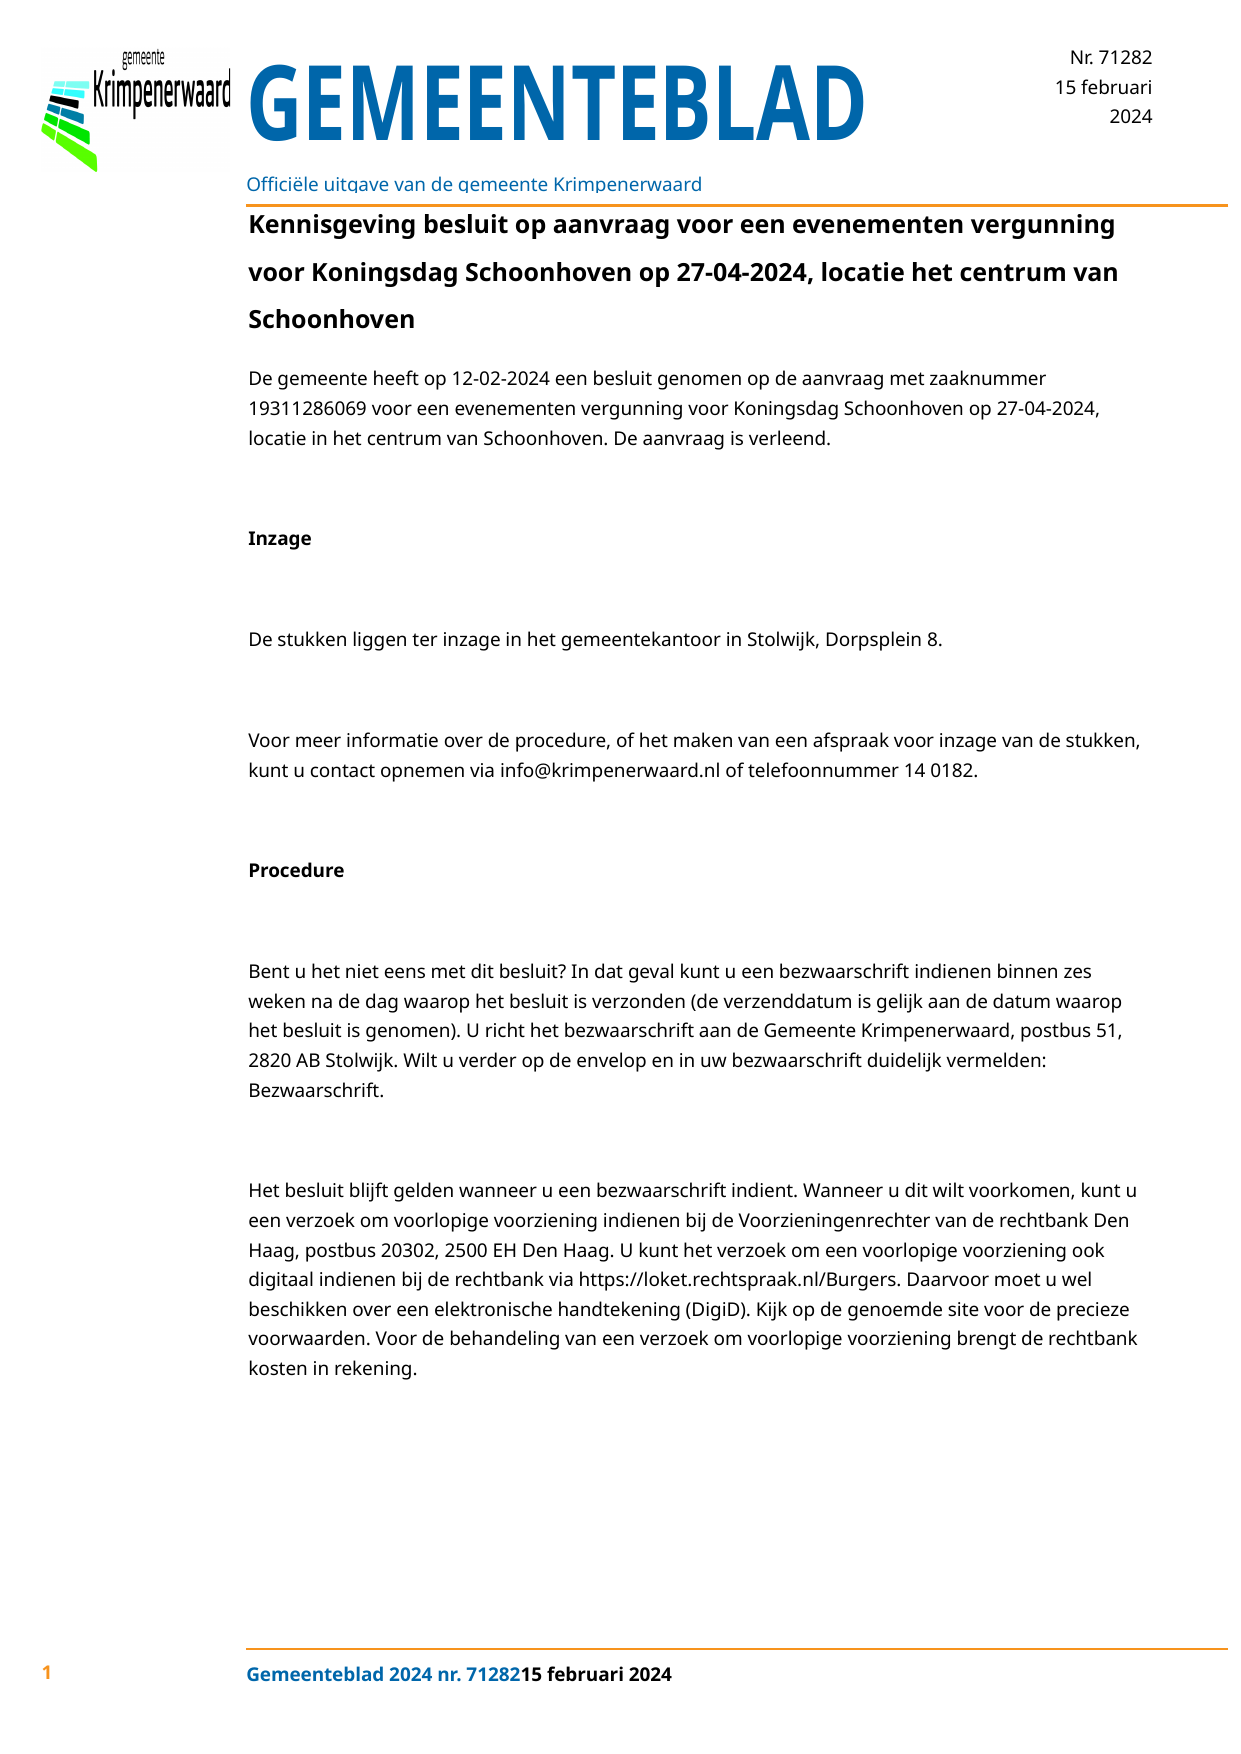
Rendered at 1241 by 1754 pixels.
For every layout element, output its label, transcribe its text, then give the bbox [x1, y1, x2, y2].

text Kennisgeving besluit op aanvraag voor een evenementen vergunning voor Koningsdag Schoonhoven op 27-04-2024, locatie het centrum van Schoonhoven [248, 207, 1152, 336]
text Voor meer informatie over de procedure, of het maken van een afspraak voor inzage van de stukken, kunt u contact opnemen via info@krimpenerwaard.nl of telefoonnummer 14 0182. [248, 727, 1152, 782]
text Bent u het niet eens met dit besluit? In dat geval kunt u een bezwaarschrift indienen binnen zes weken na de dag waarop het besluit is verzonden (de verzenddatum is gelijk aan de datum waarop het besluit is genomen). U richt het bezwaarschrift aan de Gemeente Krimpenerwaard, postbus 51, 2820 AB Stolwijk. Wilt u verder op de envelop en in uw bezwaarschrift duidelijk vermelden: Bezwaarschrift. [248, 958, 1152, 1102]
text De stukken liggen ter inzage in het gemeentekantoor in Stolwijk, Dorpsplein 8. [248, 626, 1152, 652]
text Procedure [248, 858, 1152, 883]
text De gemeente heeft op 12-02-2024 een besluit genomen op de aanvraag met zaaknummer 19311286069 voor een evenementen vergunning voor Koningsdag Schoonhoven op 27-04-2024, locatie in het centrum van Schoonhoven. De aanvraag is verleend. [248, 366, 1152, 450]
text Inzage [248, 526, 1152, 551]
picture [41, 47, 231, 172]
text Het besluit blijft gelden wanneer u een bezwaarschrift indient. Wanneer u dit wilt voorkomen, kunt u een verzoek om voorlopige voorziening indienen bij de Voorzieningenrechter van de rechtbank Den Haag, postbus 20302, 2500 EH Den Haag. U kunt het verzoek om een voorlopige voorziening ook digitaal indienen bij de rechtbank via https://loket.rechtspraak.nl/Burgers. Daarvoor moet u wel beschikken over een elektronische handtekening (DigiD). Kijk op de genoemde site voor de precieze voorwaarden. Voor de behandeling van een verzoek om voorlopige voorziening brengt de rechtbank kosten in rekening. [248, 1178, 1152, 1381]
